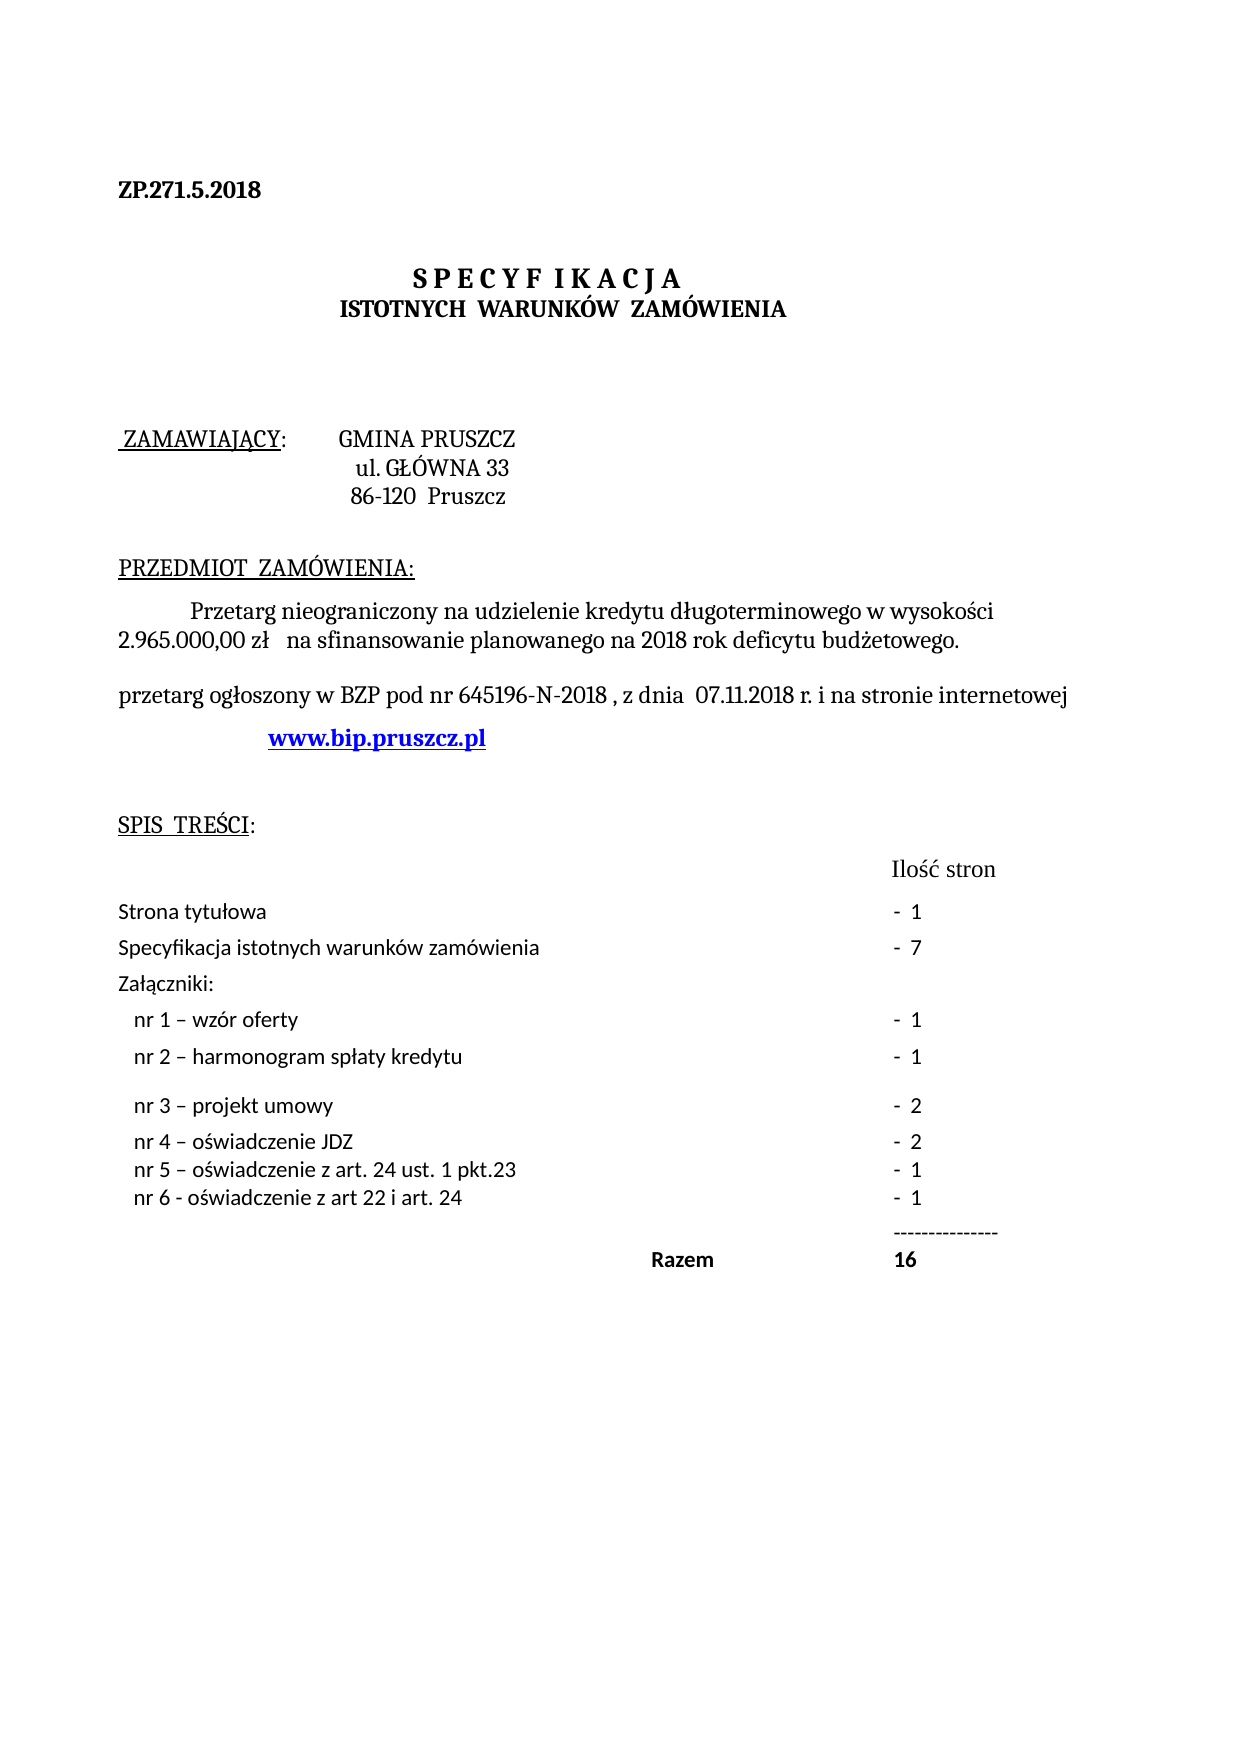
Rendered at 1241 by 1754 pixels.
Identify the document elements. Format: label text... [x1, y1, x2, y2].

table_cell nr 1 – wzór oferty [111, 1006, 886, 1042]
table_cell - [886, 933, 903, 969]
table_cell nr 2 – harmonogram spłaty kredytu [111, 1042, 886, 1091]
table_cell 1 [903, 1042, 1016, 1091]
subtitle przetarg ogłoszony w BZP pod nr 645196-N-2018 , z dnia 07.11.2018 r. i na stronie internetowej www.bip.pruszcz.pl [118, 681, 1122, 753]
table_header Strona tytułowa [111, 897, 886, 933]
text ZAMAWIAJĄCY: GMINA PRUSZCZ [118, 425, 1122, 453]
table_cell 2 1 1 [903, 1127, 1016, 1218]
text Ilość stron [118, 854, 1122, 882]
table_cell 2 [903, 1091, 1016, 1127]
table_cell --------------- 16 [886, 1218, 1007, 1288]
subtitle S P E C Y F I K A C J A [339, 262, 1122, 295]
subtitle ZP.271.5.2018 [118, 176, 1122, 204]
text ul. GŁÓWNA 33 [118, 453, 1122, 482]
table_cell nr 3 – projekt umowy [111, 1091, 886, 1127]
table_header - [886, 897, 903, 933]
table_cell [903, 969, 1016, 1006]
text 86-120 Pruszcz [266, 482, 1122, 511]
text Przetarg nieograniczony na udzielenie kredytu długoterminowego w wysokości 2.965.000,00 zł na sfinansowanie planowanego na 2018 rok deficytu budżetowego. [118, 597, 1122, 655]
table_cell 1 [903, 1006, 1016, 1042]
table_cell nr 4 – oświadczenie JDZ nr 5 – oświadczenie z art. 24 ust. 1 pkt.23 nr 6 - oświadczenie z art 22 i art. 24 [111, 1127, 886, 1218]
text ISTOTNYCH WARUNKÓW ZAMÓWIENIA [266, 295, 1122, 324]
table_cell Razem [111, 1218, 886, 1288]
table_cell [886, 969, 903, 1006]
table_cell [1007, 1218, 1016, 1288]
text PRZEDMIOT ZAMÓWIENIA: [118, 554, 1122, 583]
table_header 1 [903, 897, 1016, 933]
table_cell - [886, 1006, 903, 1042]
table_cell - [886, 1091, 903, 1127]
table_cell 7 [903, 933, 1016, 969]
table_cell - [886, 1042, 903, 1091]
table_cell Specyfikacja istotnych warunków zamówienia [111, 933, 886, 969]
table_cell Załączniki: [111, 969, 886, 1006]
table_cell ---- [886, 1127, 903, 1218]
text SPIS TREŚCI: [118, 811, 1122, 839]
